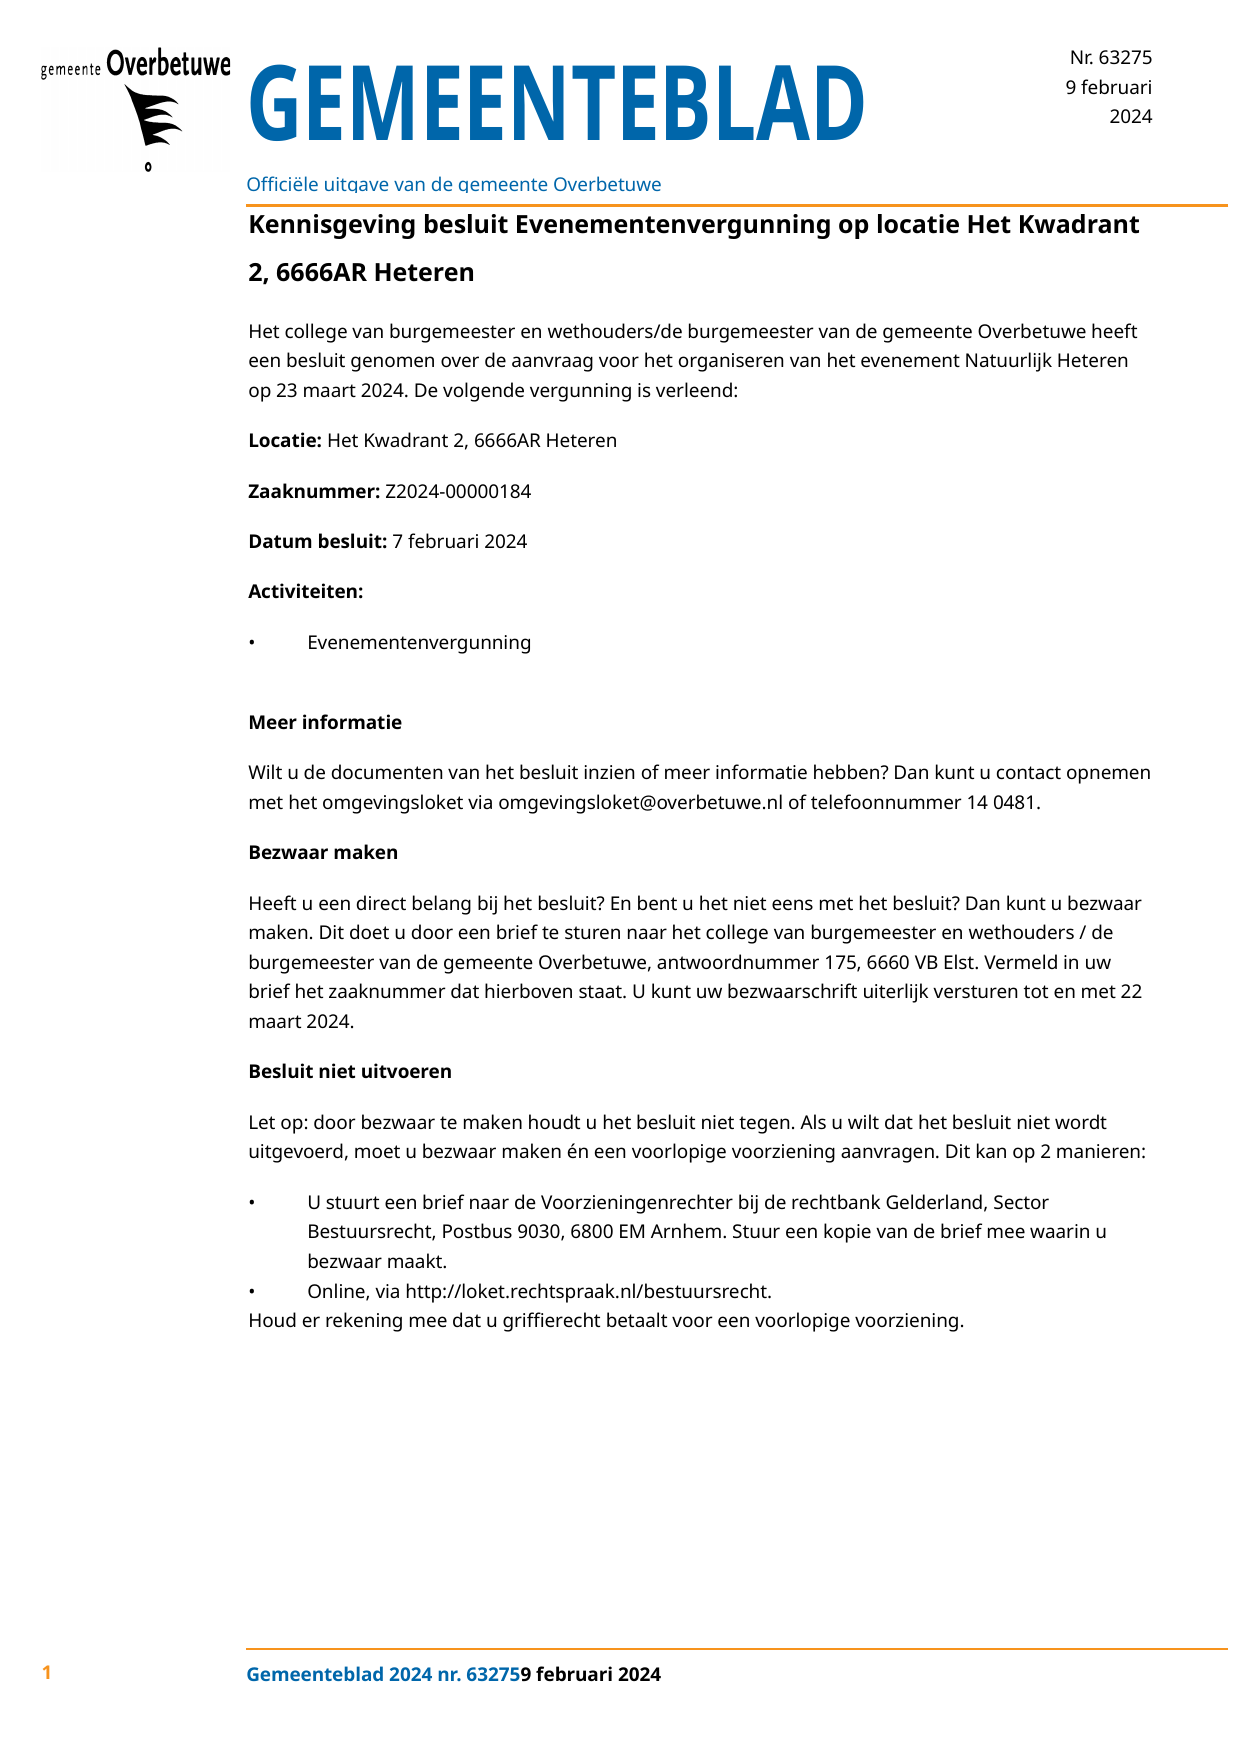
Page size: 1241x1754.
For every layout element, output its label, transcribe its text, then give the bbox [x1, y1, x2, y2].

list Evenementenvergunning [248, 629, 1152, 655]
list U stuurt een brief naar de Voorzieningenrechter bij de rechtbank Gelderland, Sector Bestuursrecht, Postbus 9030, 6800 EM Arnhem. Stuur een kopie van de brief mee waarin u bezwaar maakt. [248, 1189, 1152, 1274]
text Heeft u een direct belang bij het besluit? En bent u het niet eens met het besluit? Dan kunt u bezwaar maken. Dit doet u door een brief te sturen naar het college van burgemeester en wethouders / de burgemeester van de gemeente Overbetuwe, antwoordnummer 175, 6660 VB Elst. Vermeld in uw brief het zaaknummer dat hierboven staat. U kunt uw bezwaarschrift uiterlijk versturen tot en met 22 maart 2024. [248, 890, 1152, 1034]
picture [41, 47, 231, 172]
text Houd er rekening mee dat u griffierecht betaalt voor een voorlopige voorziening. [248, 1307, 1152, 1333]
text Het college van burgemeester en wethouders/de burgemeester van de gemeente Overbetuwe heeft een besluit genomen over de aanvraag voor het organiseren van het evenement Natuurlijk Heteren op 23 maart 2024. De volgende vergunning is verleend: [248, 318, 1152, 403]
text Locatie: Het Kwadrant 2, 6666AR Heteren [248, 427, 1152, 453]
text Wilt u de documenten van het besluit inzien of meer informatie hebben? Dan kunt u contact opnemen met het omgevingsloket via omgevingsloket@overbetuwe.nl of telefoonnummer 14 0481. [248, 759, 1152, 815]
text Kennisgeving besluit Evenementenvergunning op locatie Het Kwadrant 2, 6666AR Heteren [248, 207, 1152, 288]
text Activiteiten: [248, 579, 1152, 604]
text Zaaknummer: Z2024-00000184 [248, 478, 1152, 504]
list Online, via http://loket.rechtspraak.nl/bestuursrecht. [248, 1278, 1152, 1304]
text Bezwaar maken [248, 839, 1152, 865]
text Let op: door bezwaar te maken houdt u het besluit niet tegen. Als u wilt dat het besluit niet wordt uitgevoerd, moet u bezwaar maken én een voorlopige voorziening aanvragen. Dit kan op 2 manieren: [248, 1109, 1152, 1164]
text Meer informatie [248, 709, 1152, 735]
text Datum besluit: 7 februari 2024 [248, 528, 1152, 554]
text Besluit niet uitvoeren [248, 1059, 1152, 1084]
